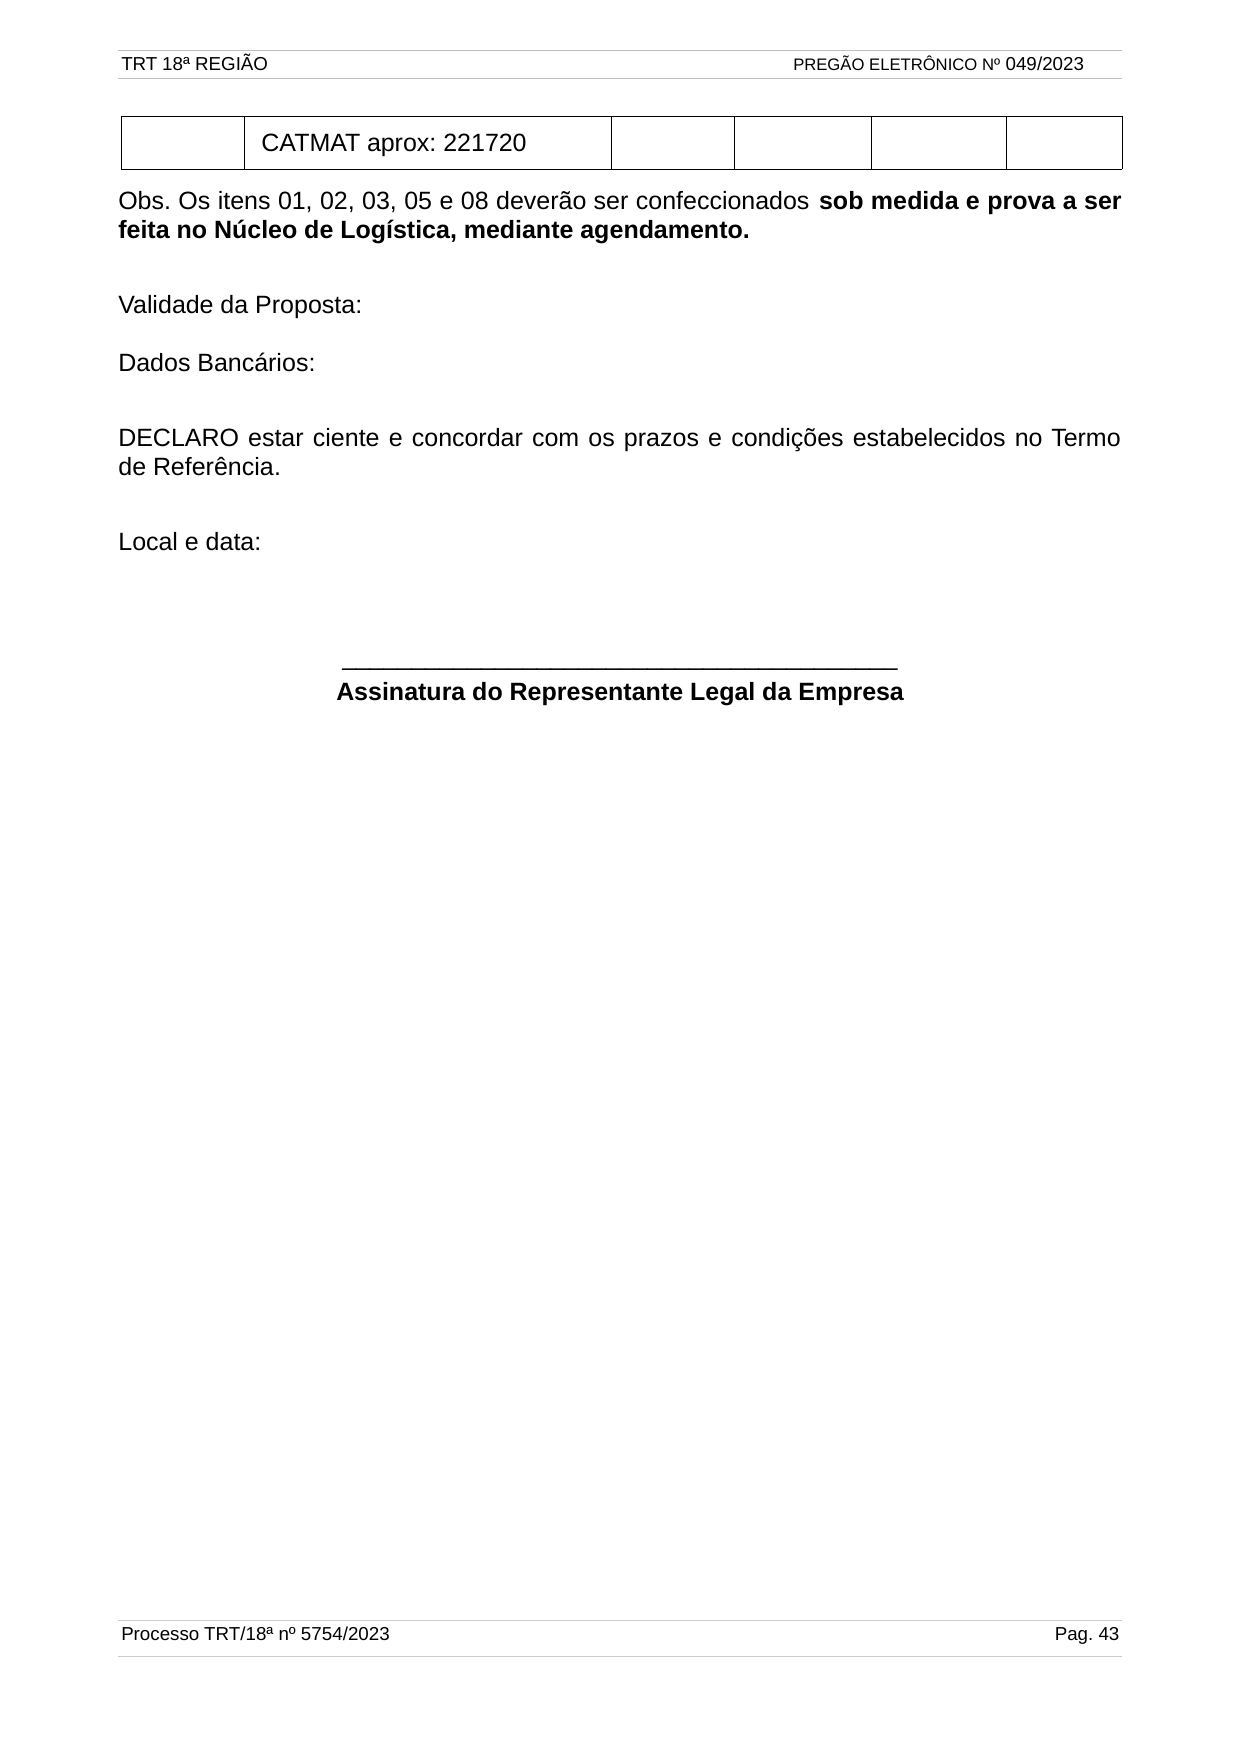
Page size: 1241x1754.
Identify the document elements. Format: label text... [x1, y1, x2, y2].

text DECLARO estar ciente e concordar com os prazos e condições estabelecidos no Termo de Referência. [118, 423, 1122, 481]
text Local e data: [118, 527, 1122, 556]
text Validade da Proposta: [118, 290, 1122, 319]
text ________________________________________ [118, 642, 1122, 671]
table_cell [872, 117, 1006, 168]
table_cell CATMAT aprox: 221720 [245, 117, 611, 168]
table_cell [122, 117, 244, 168]
table_cell [612, 117, 734, 168]
text Assinatura do Representante Legal da Empresa [118, 677, 1122, 705]
text Obs. Os itens 01, 02, 03, 05 e 08 deverão ser confeccionados sob medida e prova a ser feita no Núcleo de Logística, mediante agendamento. [118, 186, 1122, 244]
table_cell [735, 117, 871, 168]
text Dados Bancários: [118, 348, 1122, 377]
table_cell [1007, 117, 1122, 168]
